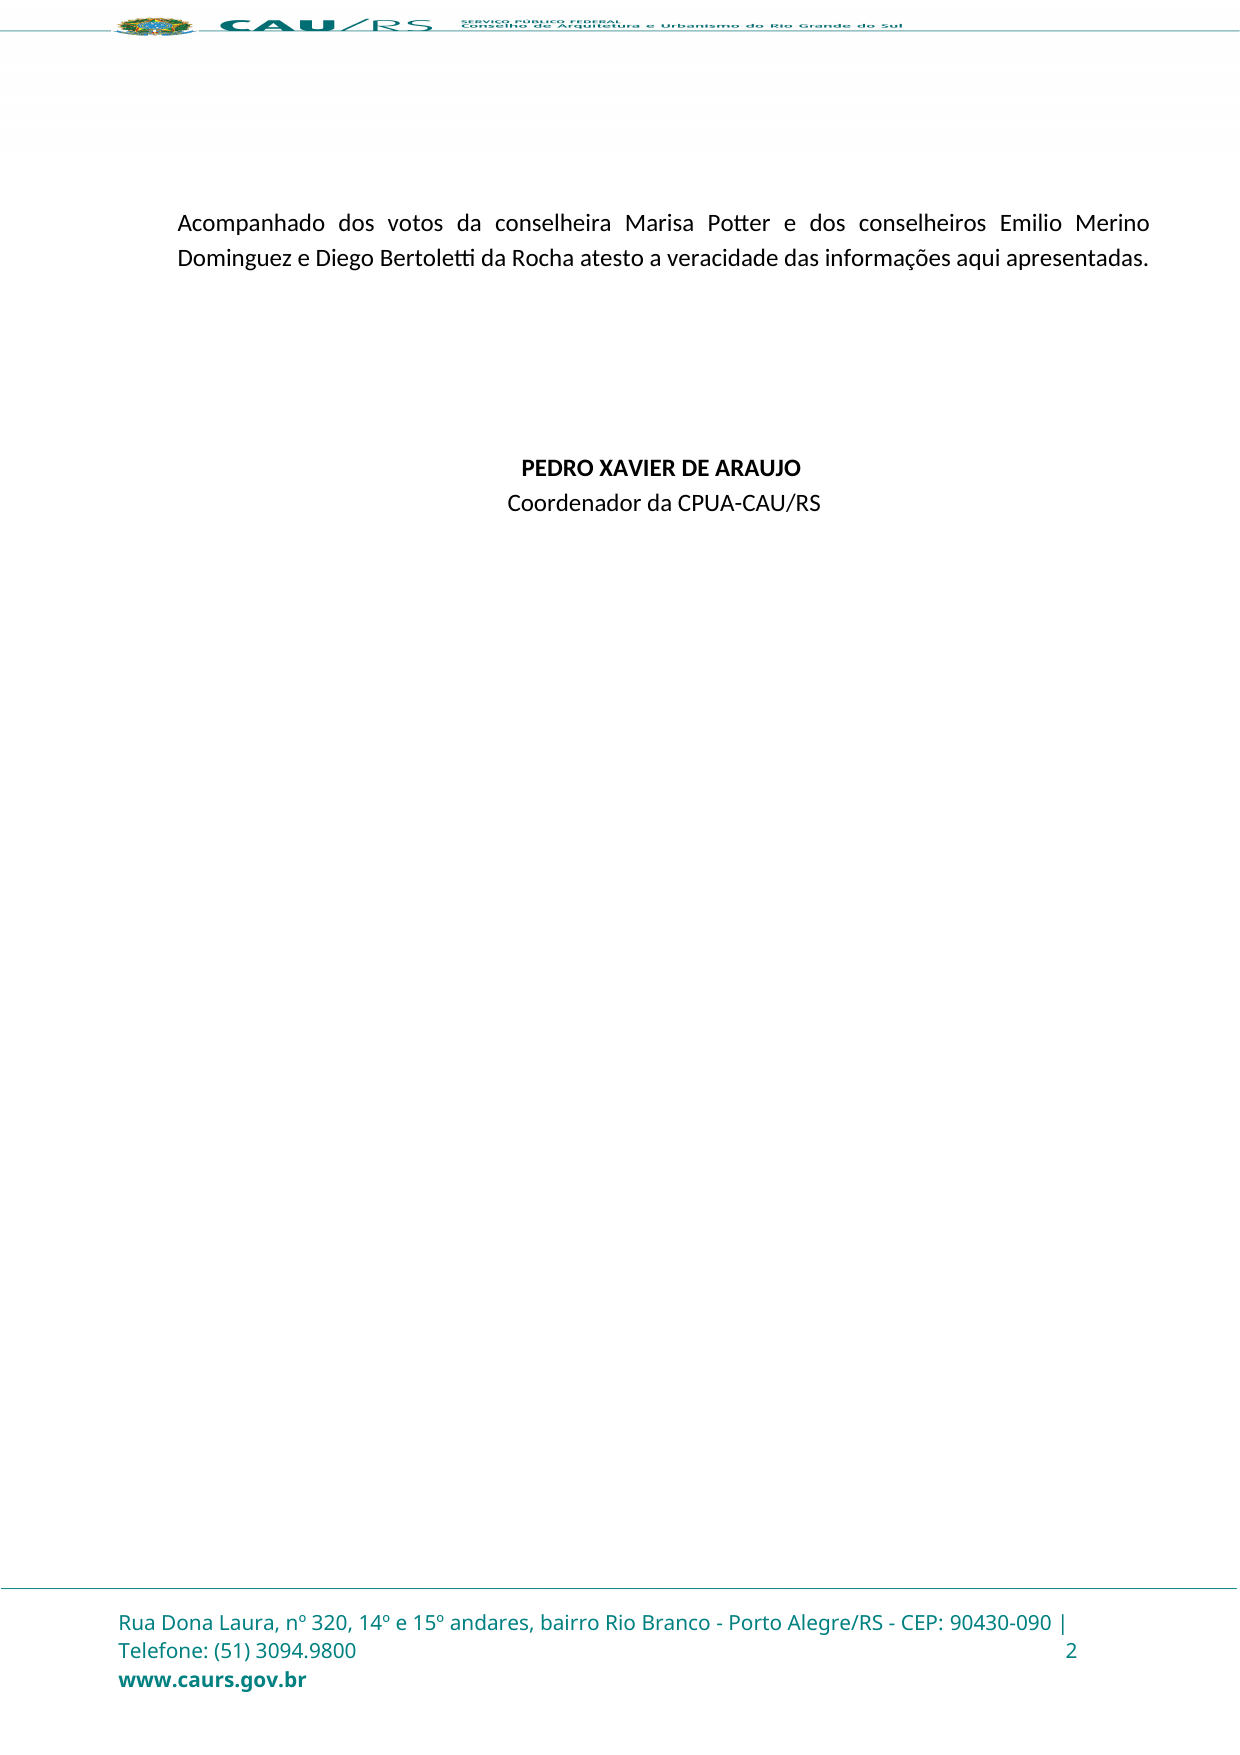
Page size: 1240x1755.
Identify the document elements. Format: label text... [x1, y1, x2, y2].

text Coordenador da CPUA-CAU/RS [177, 487, 1151, 517]
text PEDRO XAVIER DE ARAUJO [177, 452, 1151, 482]
text Acompanhado dos votos da conselheira Marisa Potter e dos conselheiros Emilio Merino Dominguez e Diego Bertoletti da Rocha atesto a veracidade das informações aqui apresentadas. [177, 207, 1151, 272]
